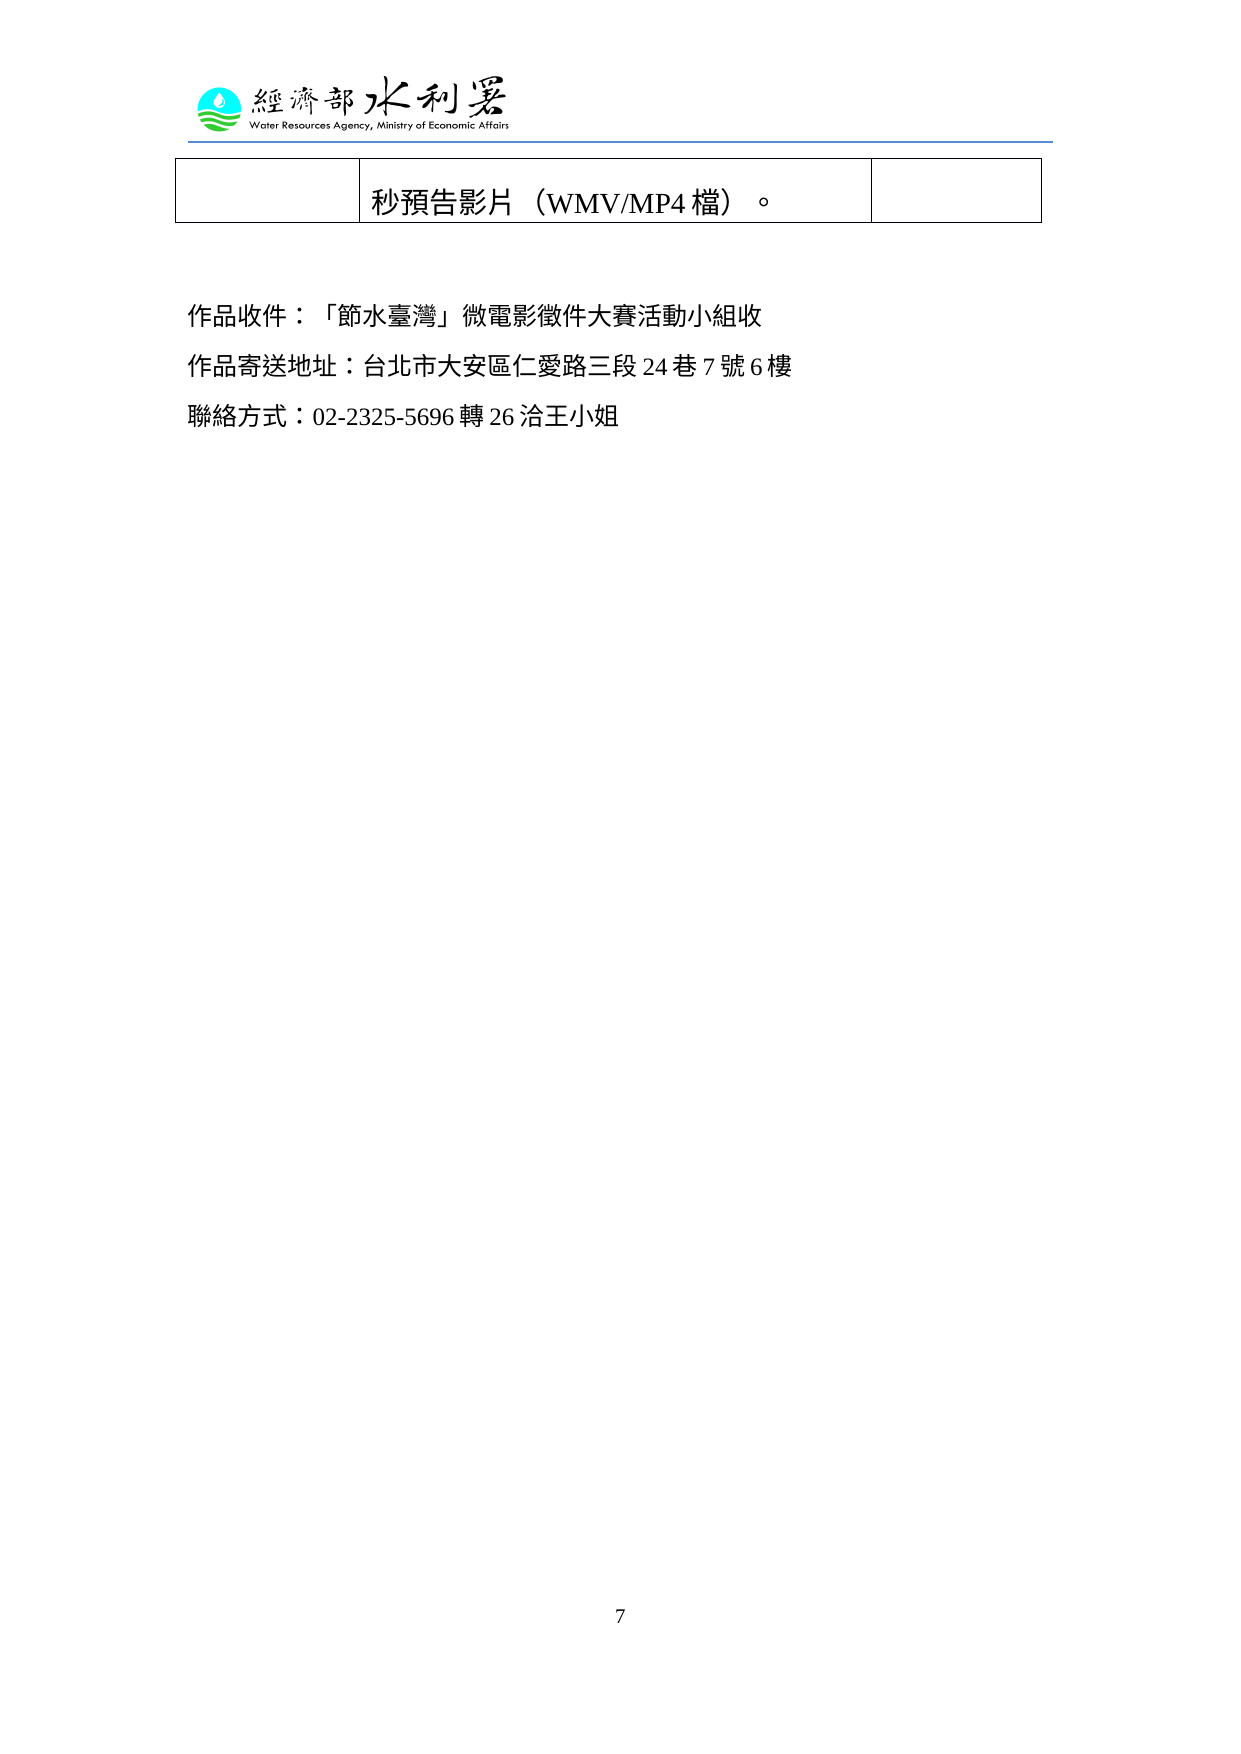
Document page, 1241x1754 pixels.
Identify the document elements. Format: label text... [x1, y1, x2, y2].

text 聯絡方式：02-2325-5696轉26洽王小姐 [187, 385, 1053, 435]
table_cell 秒預告影片（WMV/MP4檔）。 [360, 159, 871, 222]
text 作品寄送地址：台北市大安區仁愛路三段24巷7號6樓 [187, 335, 1053, 385]
table_cell [872, 159, 1041, 222]
text 作品收件：「節水臺灣」微電影徵件大賽活動小組收 [187, 285, 1053, 335]
table_cell [176, 159, 359, 222]
